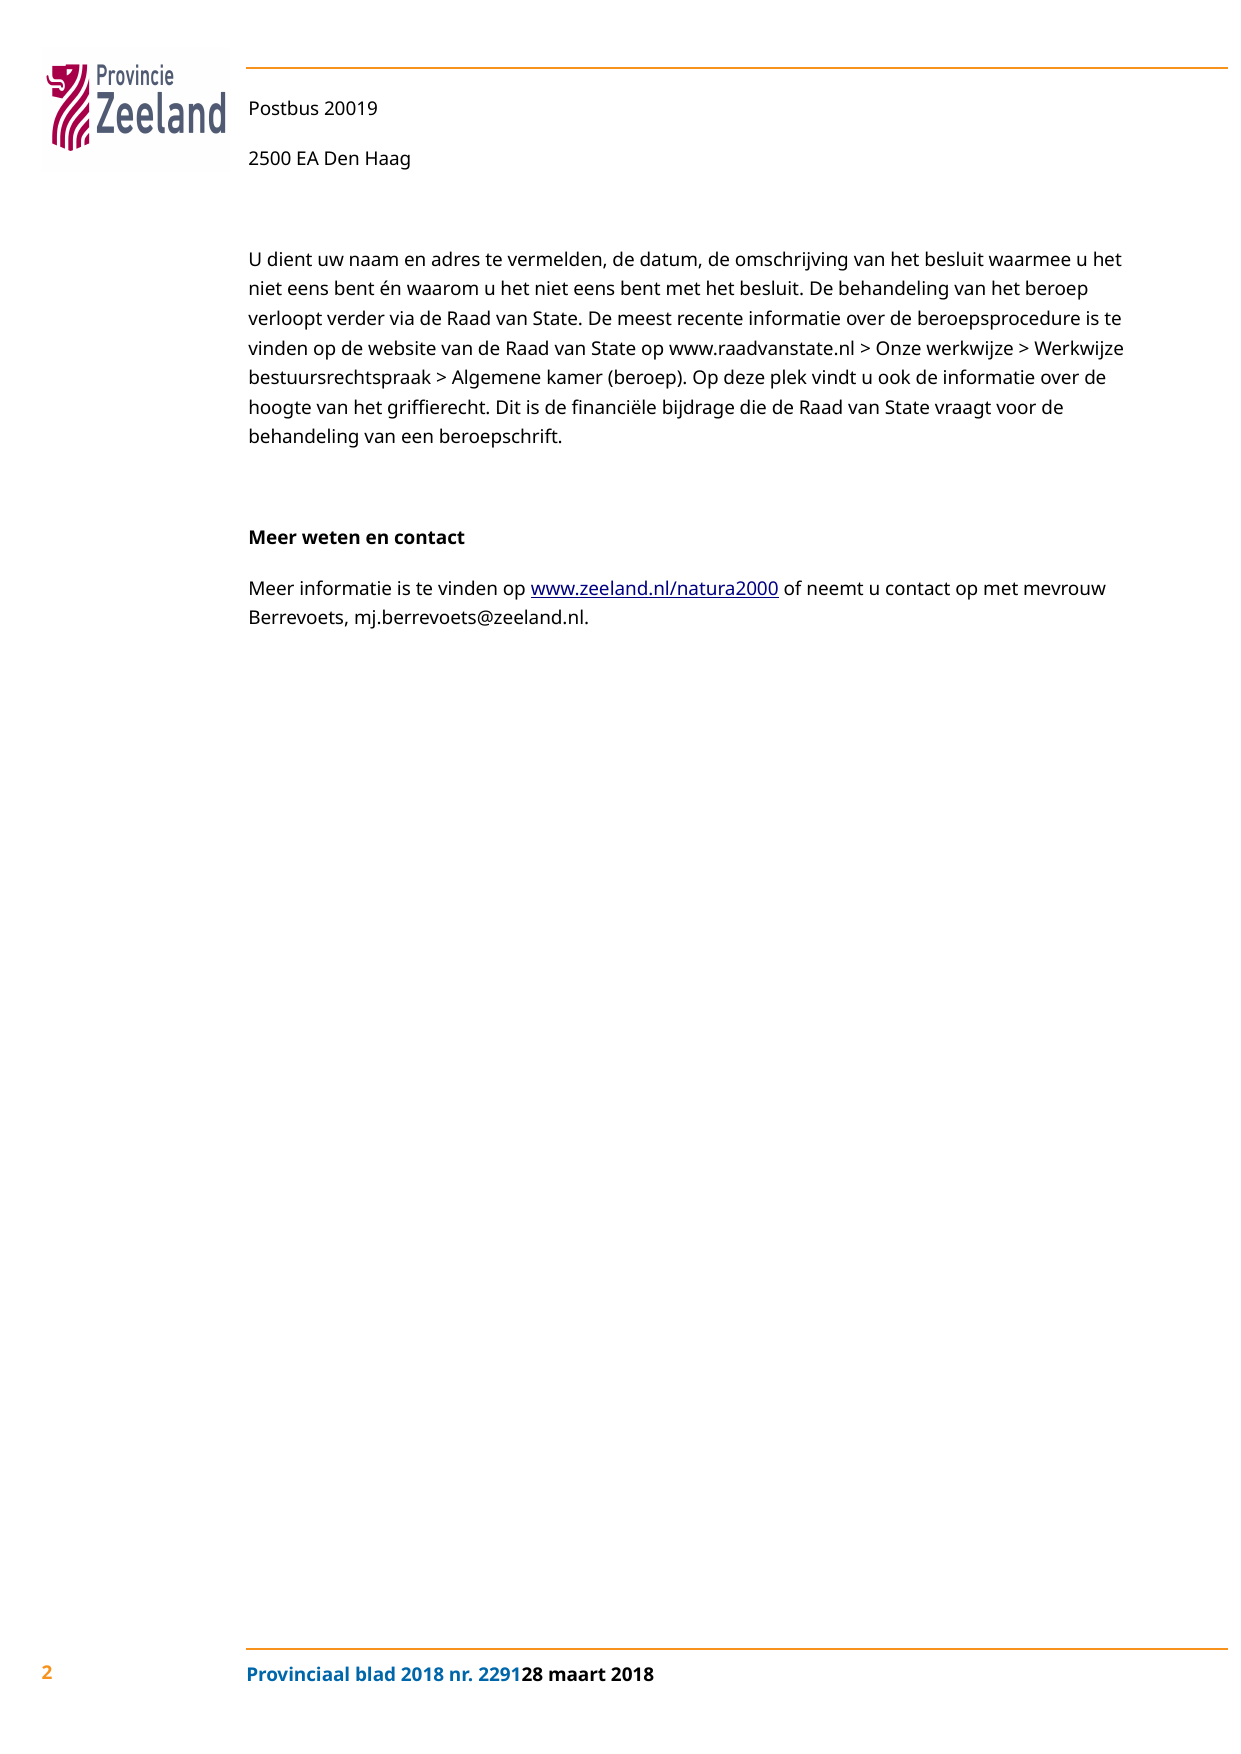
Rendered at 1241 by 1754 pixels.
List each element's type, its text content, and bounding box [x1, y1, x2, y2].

picture [41, 47, 231, 172]
text Meer informatie is te vinden op www.zeeland.nl/natura2000 of neemt u contact op met mevrouw Berrevoets, mj.berrevoets@zeeland.nl. [248, 575, 1152, 630]
text Meer weten en contact [248, 524, 1152, 550]
text Postbus 20019 [248, 95, 1152, 121]
text 2500 EA Den Haag [248, 145, 1152, 171]
text U dient uw naam en adres te vermelden, de datum, de omschrijving van het besluit waarmee u het niet eens bent én waarom u het niet eens bent met het besluit. De behandeling van het beroep verloopt verder via de Raad van State. De meest recente informatie over de beroepsprocedure is te vinden op de website van de Raad van State op www.raadvanstate.nl > Onze werkwijze > Werkwijze bestuursrechtspraak > Algemene kamer (beroep). Op deze plek vindt u ook de informatie over de hoogte van het griffierecht. Dit is de financiële bijdrage die de Raad van State vraagt voor de behandeling van een beroepschrift. [248, 246, 1152, 449]
